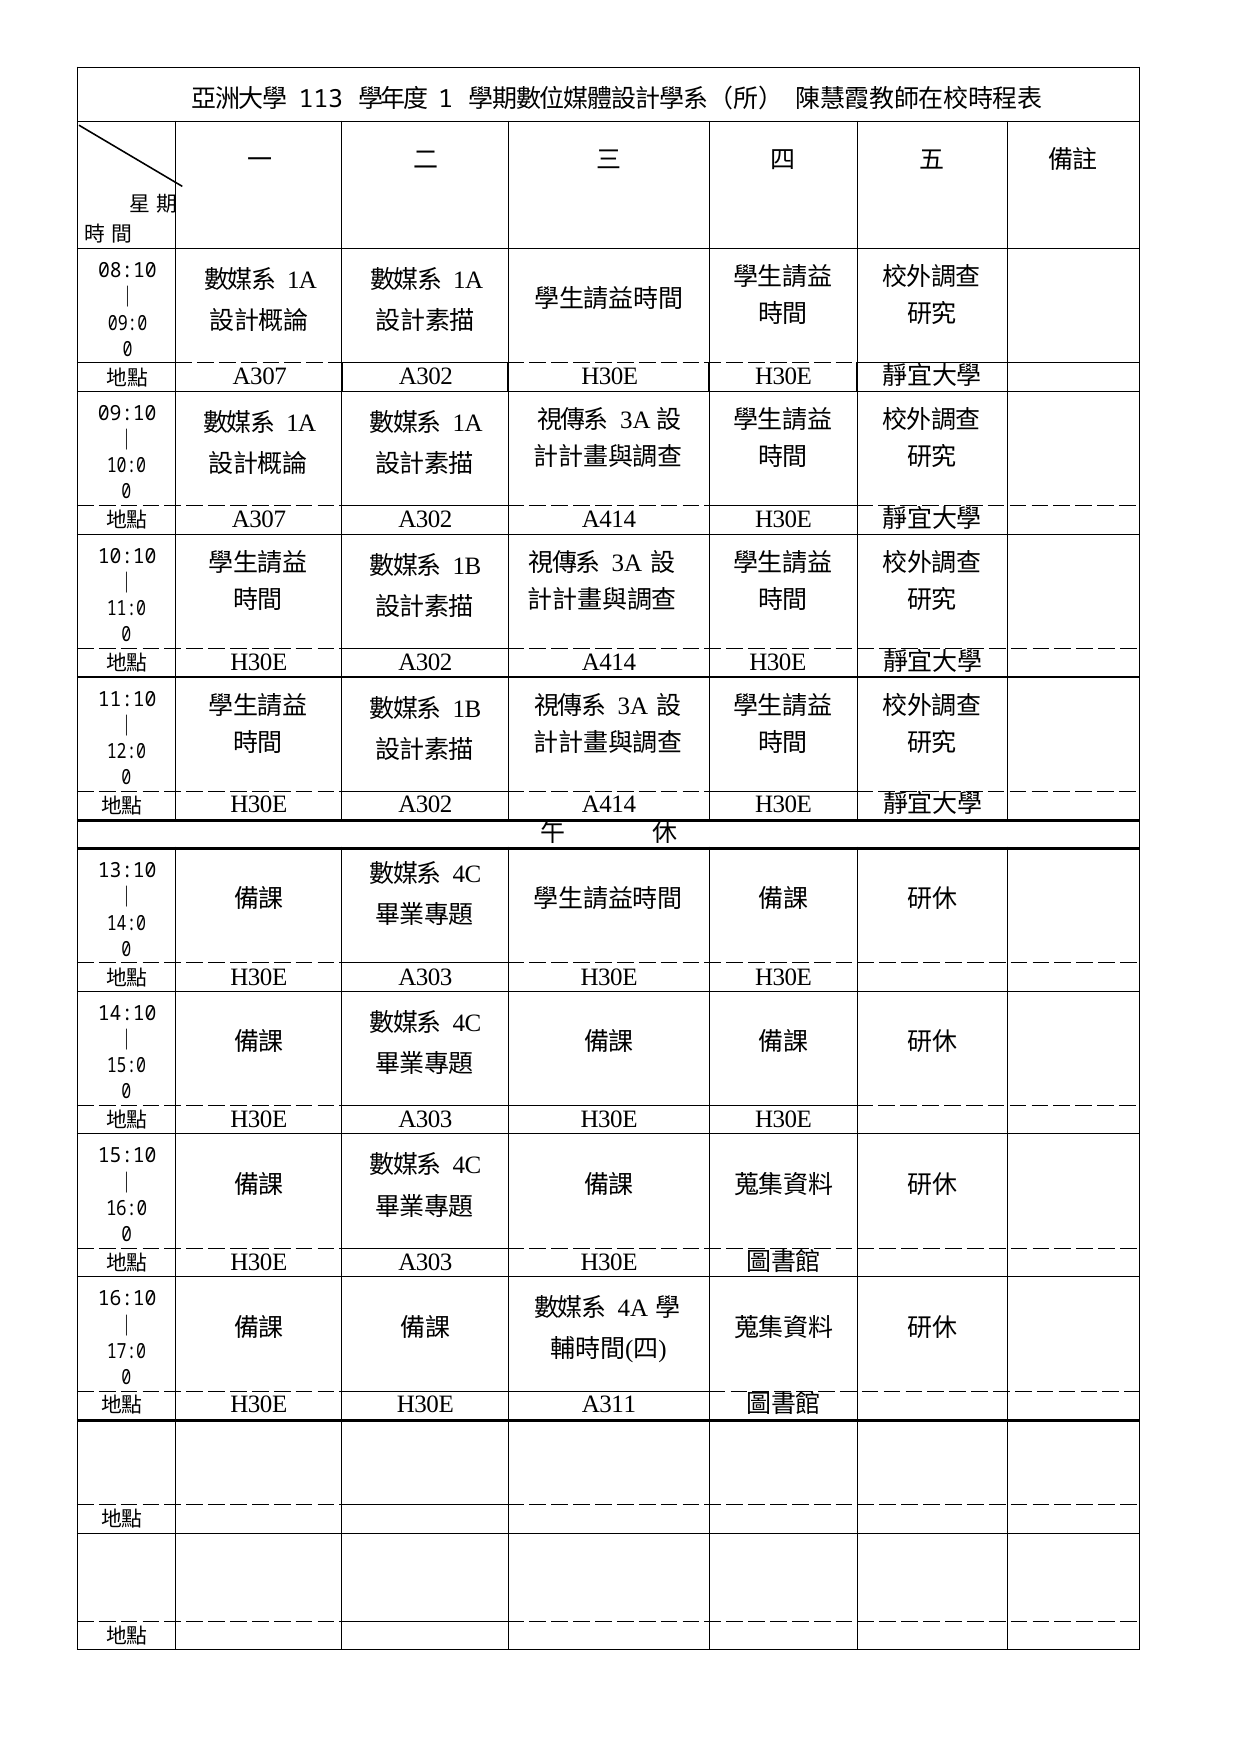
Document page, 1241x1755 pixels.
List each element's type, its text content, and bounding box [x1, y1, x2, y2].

table_cell [176, 1504, 341, 1533]
table_cell 數媒系 1A 設計素描 [342, 392, 508, 505]
table_cell [1008, 822, 1139, 847]
table_cell [78, 1422, 175, 1504]
table_cell 校外調查研究 [858, 535, 1007, 648]
table_cell [858, 1621, 1007, 1649]
table_cell 10:10 ｜ 11:00 [78, 535, 175, 648]
table_cell 學生請益時間 [509, 249, 709, 362]
table_cell [1008, 1248, 1139, 1276]
table_cell 研休 [858, 1134, 1007, 1248]
table_cell 地點 [78, 962, 175, 991]
table_cell 數媒系 1A 設計概論 [176, 249, 341, 362]
table_cell H30E [710, 648, 857, 676]
table_cell [176, 1621, 341, 1649]
table_cell 數媒系 1B 設計素描 [342, 535, 508, 648]
table_cell [857, 822, 1008, 847]
table_cell 視傳系 3A 設計計畫與調查 [509, 678, 709, 791]
table_cell 校外調查研究 [858, 392, 1007, 505]
table_cell [1008, 992, 1139, 1105]
table_cell 視傳系 3A 設計計畫與調查 [509, 392, 709, 505]
table_cell 蒐集資料 [710, 1277, 857, 1391]
table_cell H30E [710, 792, 857, 819]
table_cell [858, 1422, 1007, 1504]
table_cell [78, 1534, 175, 1621]
table_cell A414 [509, 648, 709, 676]
table_cell 數媒系 4A 學輔時間(四) [509, 1277, 709, 1391]
table_cell 二 [342, 122, 508, 248]
table_cell H30E [710, 362, 856, 391]
table_cell 數媒系 4C 畢業專題 [342, 1134, 508, 1248]
table_cell 16:10 ｜ 17:00 [78, 1277, 175, 1391]
table_cell [1008, 1277, 1139, 1391]
table_cell 地點 [78, 791, 175, 819]
table_cell H30E [509, 362, 708, 391]
table_cell 08:10 ｜ 09:00 [78, 249, 175, 362]
table_cell [342, 1622, 508, 1649]
table_cell 數媒系 1A 設計概論 [176, 392, 341, 505]
table_cell [1008, 850, 1139, 962]
table_cell 星 期時 間 [78, 127, 175, 248]
table_cell [858, 1105, 1007, 1133]
table_cell 校外調查研究 [858, 678, 1007, 791]
table_cell 三 [509, 122, 709, 248]
table_cell H30E [710, 962, 857, 991]
table_cell 研休 [858, 1277, 1007, 1391]
table_cell H30E [342, 1392, 508, 1419]
table_cell [1008, 1534, 1139, 1621]
table_cell 校外調查研究 [858, 249, 1007, 362]
table_cell 靜宜大學 [858, 505, 1007, 533]
table_cell [710, 1504, 857, 1533]
table_cell A311 [509, 1392, 709, 1419]
table_cell [176, 822, 342, 847]
table_cell H30E [176, 791, 341, 819]
table_cell 圖書館 [710, 1248, 857, 1276]
table_cell [858, 1534, 1007, 1621]
table_cell [858, 1248, 1007, 1276]
table_cell H30E [710, 506, 857, 533]
table_cell [176, 1422, 341, 1504]
table_cell H30E [176, 1391, 341, 1419]
table_cell [709, 822, 857, 847]
table_cell A303 [342, 963, 508, 991]
table_cell 數媒系 4C 畢業專題 [342, 850, 508, 962]
table_cell [509, 1504, 709, 1533]
table_cell 備課 [710, 992, 857, 1105]
table_cell 靜宜大學 [858, 791, 1007, 819]
table_cell [858, 1391, 1007, 1419]
table_cell 研休 [858, 992, 1007, 1105]
table_cell 備課 [509, 992, 709, 1105]
table_cell [1008, 791, 1139, 819]
table_cell 15:10 ｜ 16:00 [78, 1134, 175, 1248]
table_cell [1008, 648, 1139, 676]
table_cell 地點 [78, 505, 175, 533]
table_cell H30E [176, 1248, 341, 1276]
table_cell 學生請益時間 [710, 535, 857, 648]
table_cell H30E [710, 1106, 857, 1133]
table_cell 五 [858, 122, 1007, 248]
table_cell 學生請益時間 [710, 392, 857, 505]
table_cell 地點 [78, 1105, 175, 1133]
table_cell [342, 1534, 508, 1621]
table_cell 地點 [78, 363, 175, 391]
table_cell 視傳系 3A 設計計畫與調查 [509, 535, 709, 648]
table_cell A303 [342, 1249, 508, 1276]
table_cell [1008, 249, 1139, 362]
table_cell [858, 962, 1007, 991]
table_cell 地點 [78, 1504, 175, 1533]
table_cell 地點 [78, 1391, 175, 1419]
table_cell [1008, 392, 1139, 505]
table_cell 數媒系 1B 設計素描 [342, 678, 508, 791]
table_cell 09:10 ｜ 10:00 [78, 392, 175, 505]
table_cell A414 [509, 791, 709, 819]
table_cell [1008, 363, 1139, 391]
table_cell [342, 1422, 508, 1504]
table_cell [78, 122, 175, 180]
table_cell 13:10 ｜ 14:00 [78, 850, 175, 962]
table_cell A303 [342, 1106, 508, 1133]
table_cell 備課 [176, 850, 341, 962]
table_cell A302 [342, 792, 508, 819]
table_header 亞洲大學 113 學年度 1 學期數位媒體設計學系（所） 陳慧霞教師在校時程表 [78, 68, 1139, 121]
table_cell 地點 [78, 1621, 175, 1649]
table_cell 備課 [509, 1134, 709, 1248]
table_cell [710, 1534, 857, 1621]
table_cell 備課 [710, 850, 857, 962]
table_cell [509, 1621, 709, 1649]
table_cell [1008, 1134, 1139, 1248]
table_cell 靜宜大學 [858, 363, 1007, 391]
table_cell H30E [509, 962, 709, 991]
table_cell A307 [176, 505, 341, 533]
table_cell H30E [176, 648, 341, 676]
table_cell 備課 [342, 1277, 508, 1391]
table_cell 休 [609, 822, 709, 847]
table_cell [1008, 1391, 1139, 1419]
table_cell 備註 [1008, 122, 1139, 248]
table_cell 靜宜大學 [858, 648, 1007, 676]
table_cell 學生請益時間 [176, 678, 341, 791]
table_cell 一 [176, 122, 341, 248]
table_cell [1008, 505, 1139, 533]
table_cell 備課 [176, 1134, 341, 1248]
table_cell [509, 1422, 709, 1504]
table_cell [509, 1534, 709, 1621]
table_cell 蒐集資料 [710, 1134, 857, 1248]
table_cell 備課 [176, 1277, 341, 1391]
table_cell [710, 1422, 857, 1504]
table_cell [1008, 535, 1139, 648]
table_cell [176, 1534, 341, 1621]
table_cell 地點 [78, 648, 175, 676]
table_cell [78, 822, 176, 847]
table_cell A307 [176, 362, 341, 391]
table_cell A302 [343, 363, 507, 391]
table_cell [1008, 962, 1139, 991]
table_cell 14:10 ｜ 15:00 [78, 992, 175, 1105]
table_cell 學生請益時間 [176, 535, 341, 648]
table_cell 圖書館 [710, 1391, 857, 1419]
table_cell 學生請益時間 [710, 678, 857, 791]
table_cell 地點 [78, 1248, 175, 1276]
table_cell 備課 [176, 992, 341, 1105]
table_cell 四 [710, 122, 857, 248]
table_cell A414 [509, 505, 709, 533]
table_cell 數媒系 1A 設計素描 [342, 249, 508, 362]
table_cell H30E [509, 1248, 709, 1276]
table_cell 午 [508, 822, 608, 847]
table_cell [1008, 678, 1139, 791]
table_cell 研休 [858, 850, 1007, 962]
table_cell [710, 1621, 857, 1649]
table_cell [342, 1505, 508, 1533]
table_cell A302 [342, 649, 508, 676]
table_cell [1008, 1504, 1139, 1533]
table_cell H30E [176, 1105, 341, 1133]
table_cell H30E [176, 962, 341, 991]
table_cell [1008, 1105, 1139, 1133]
table_cell [1008, 1621, 1139, 1649]
table_cell [342, 822, 508, 847]
table_cell [1008, 1422, 1139, 1504]
table_cell A302 [342, 506, 508, 533]
table_cell [858, 1504, 1007, 1533]
table_cell 數媒系 4C 畢業專題 [342, 992, 508, 1105]
table_cell 學生請益時間 [710, 249, 857, 362]
table_cell 學生請益時間 [509, 850, 709, 962]
table_cell H30E [509, 1106, 709, 1133]
table_cell 11:10 ｜ 12:00 [78, 678, 175, 791]
